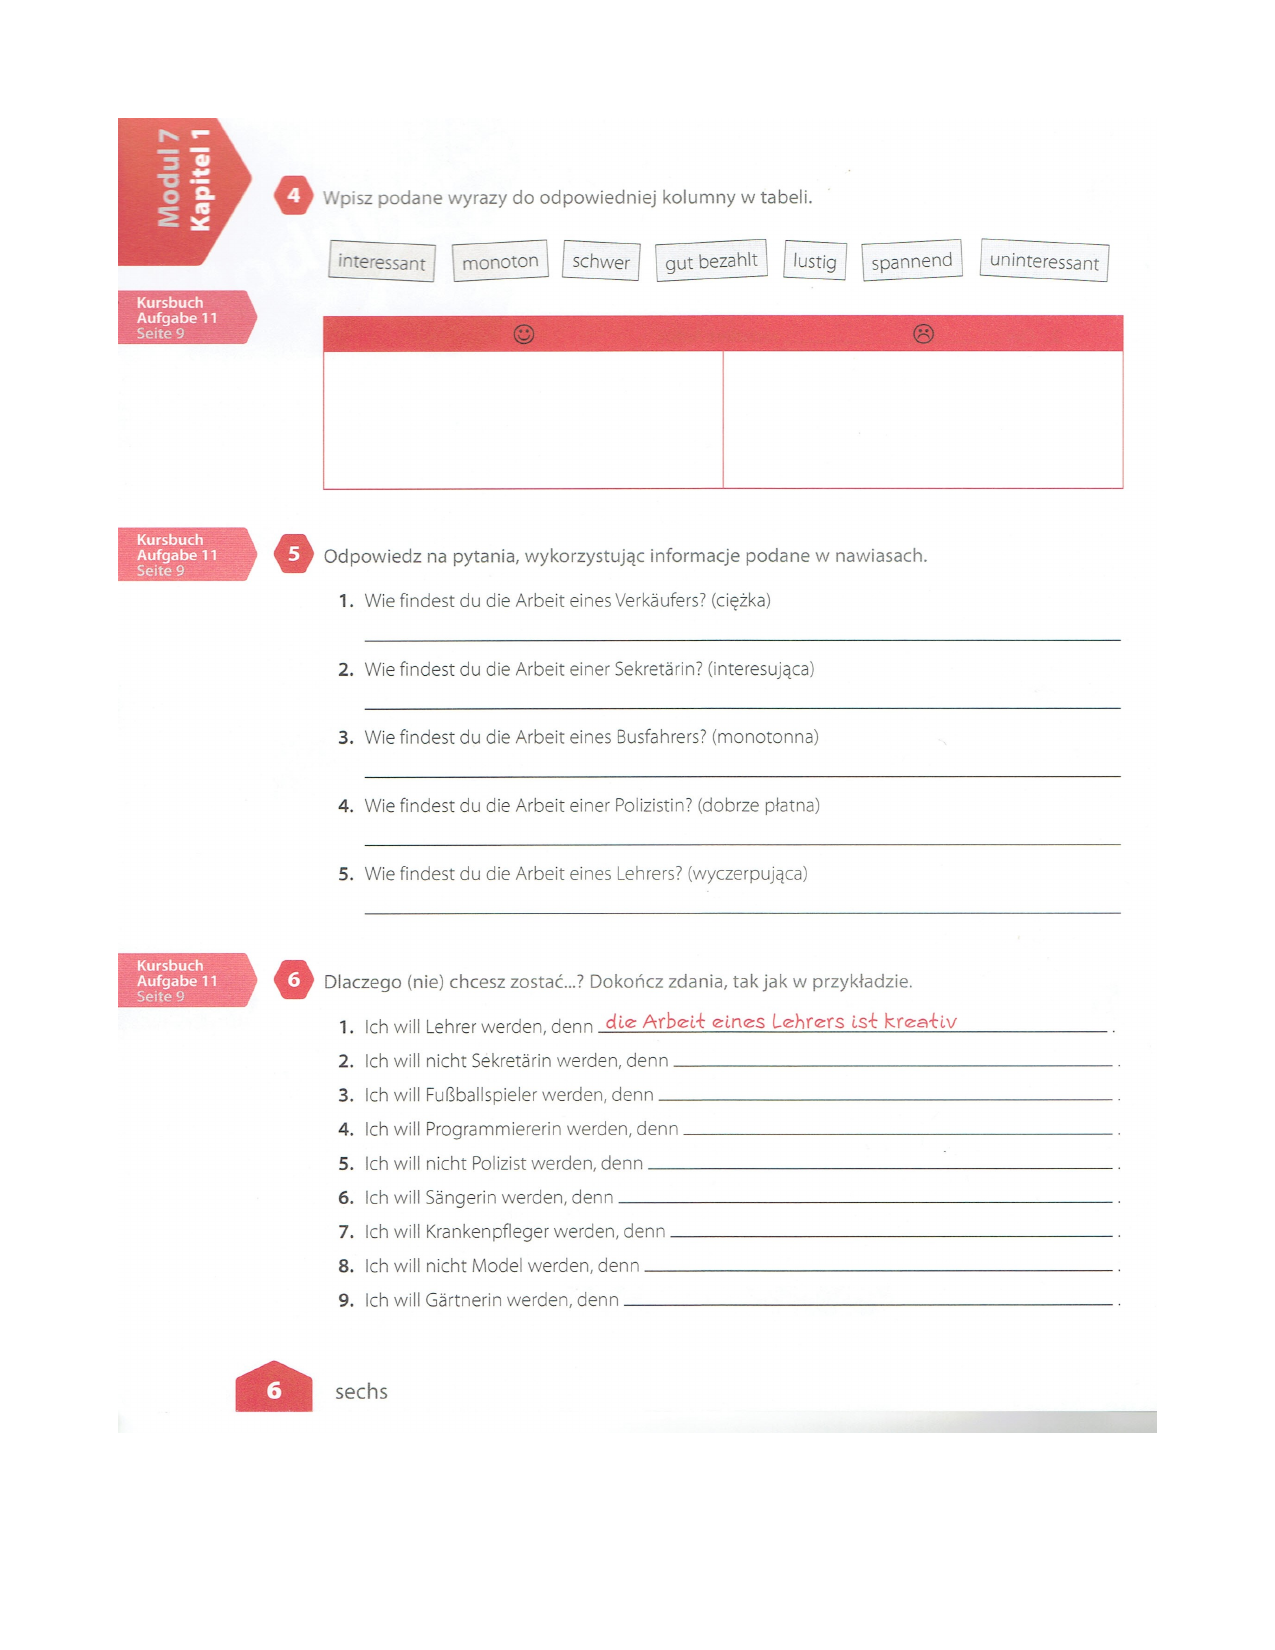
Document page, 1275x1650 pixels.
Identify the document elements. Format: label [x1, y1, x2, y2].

picture [118, 118, 1157, 1433]
